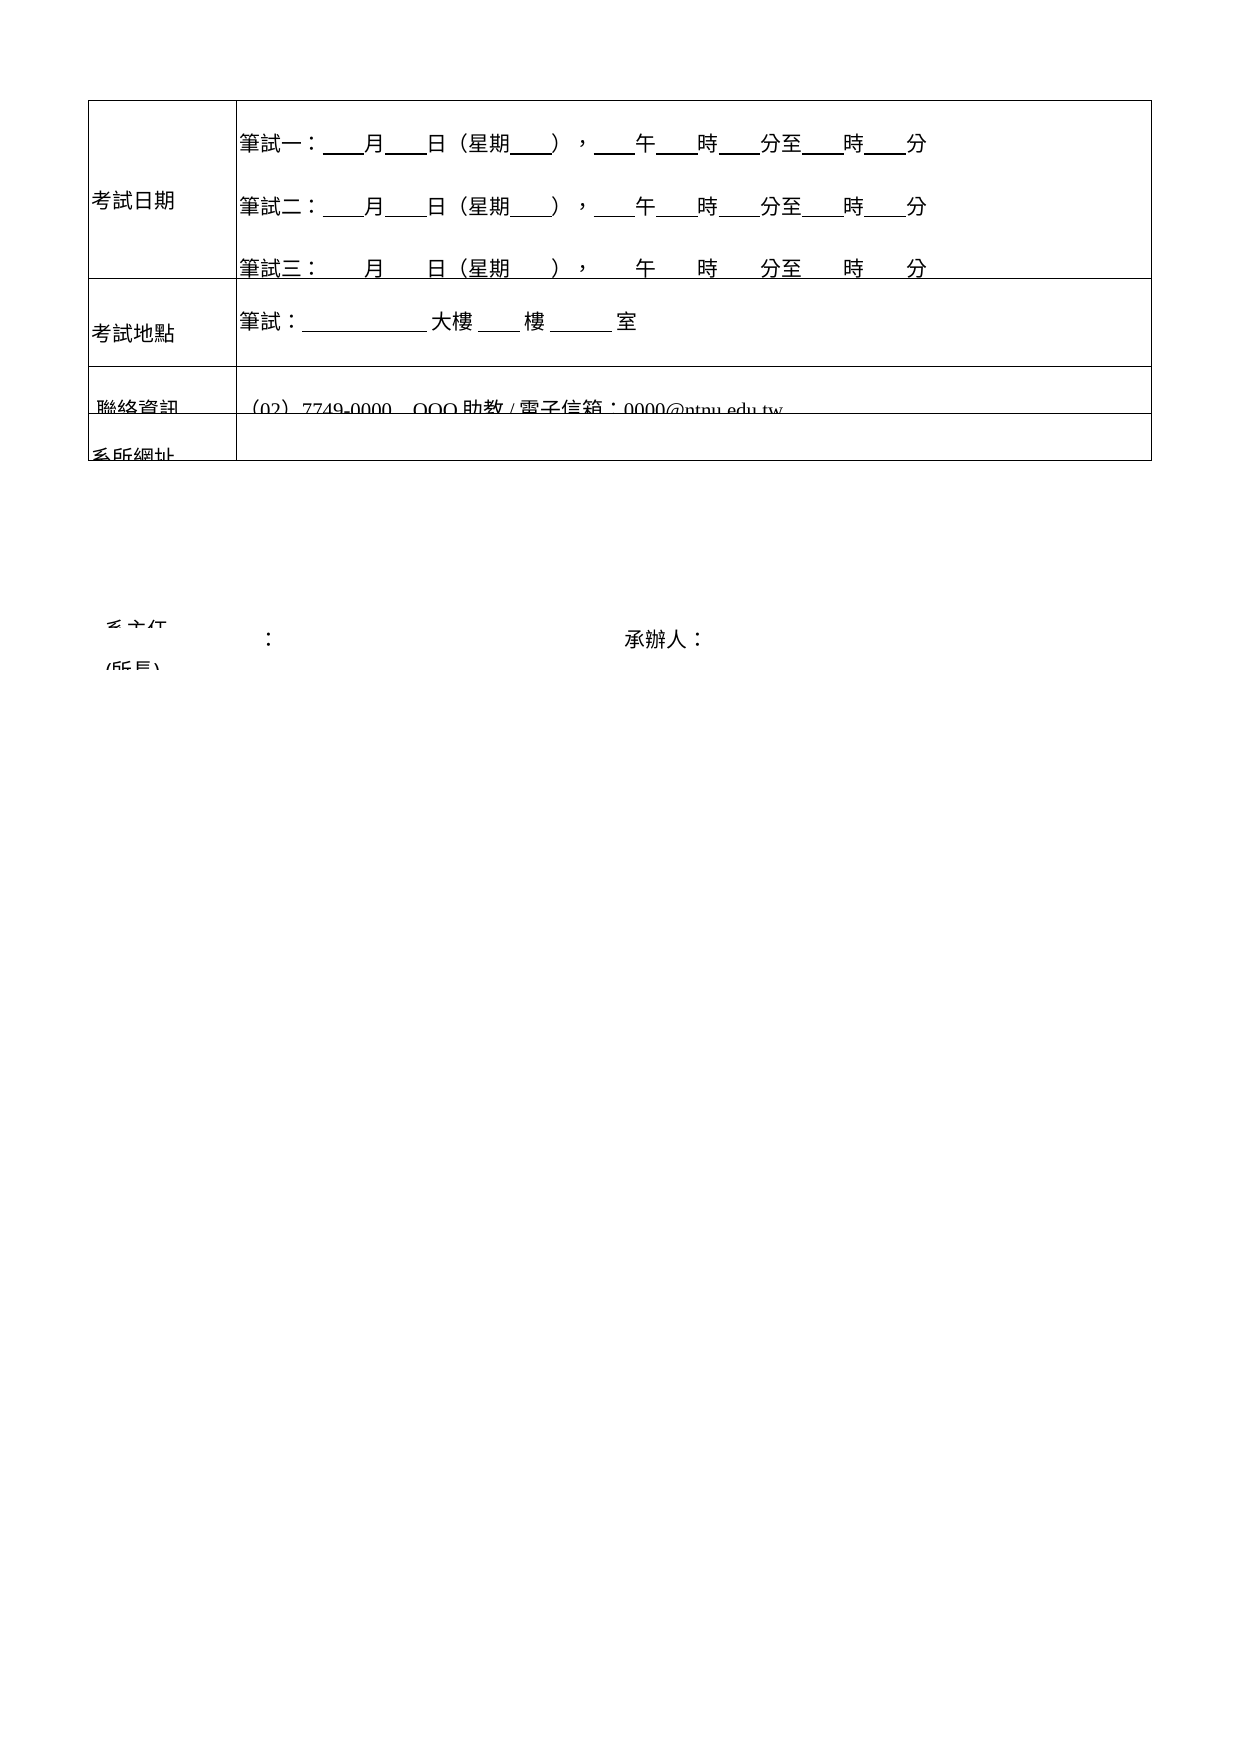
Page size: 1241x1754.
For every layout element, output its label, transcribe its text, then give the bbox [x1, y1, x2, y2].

table_cell 筆試： 大樓 樓 室 口試： 大樓 樓 室 [237, 279, 1151, 366]
table_header [769, 586, 1150, 669]
table_header 系主任 [90, 586, 255, 628]
table_cell （02）7749-0000 OOO助教 / 電子信箱：0000@ntnu.edu.tw [237, 367, 1151, 413]
table_cell 筆試一： 月 日（星期 ）， 午 時 分至 時 分 筆試二： 月 日（星期 ）， 午 時 分至 時 分 筆試三： 月 日（星期 ）， 午 時 分至 時 分 口 試： 月 日（星期 ）， 午 時 分至 時 分 考試辦理期限：自112年4月22日（星期六）起至5月7日（星期日）止 [237, 101, 1151, 277]
table_cell [237, 414, 1151, 460]
table_cell 系所網址 [89, 414, 236, 460]
table_header 承辦人： [621, 586, 769, 669]
table_cell 聯絡資訊 [89, 367, 236, 413]
table_cell 考試地點 [89, 279, 236, 366]
table_cell 考試日期 [89, 101, 236, 277]
table_header ： [255, 586, 621, 669]
table_cell (所長) [90, 628, 255, 669]
